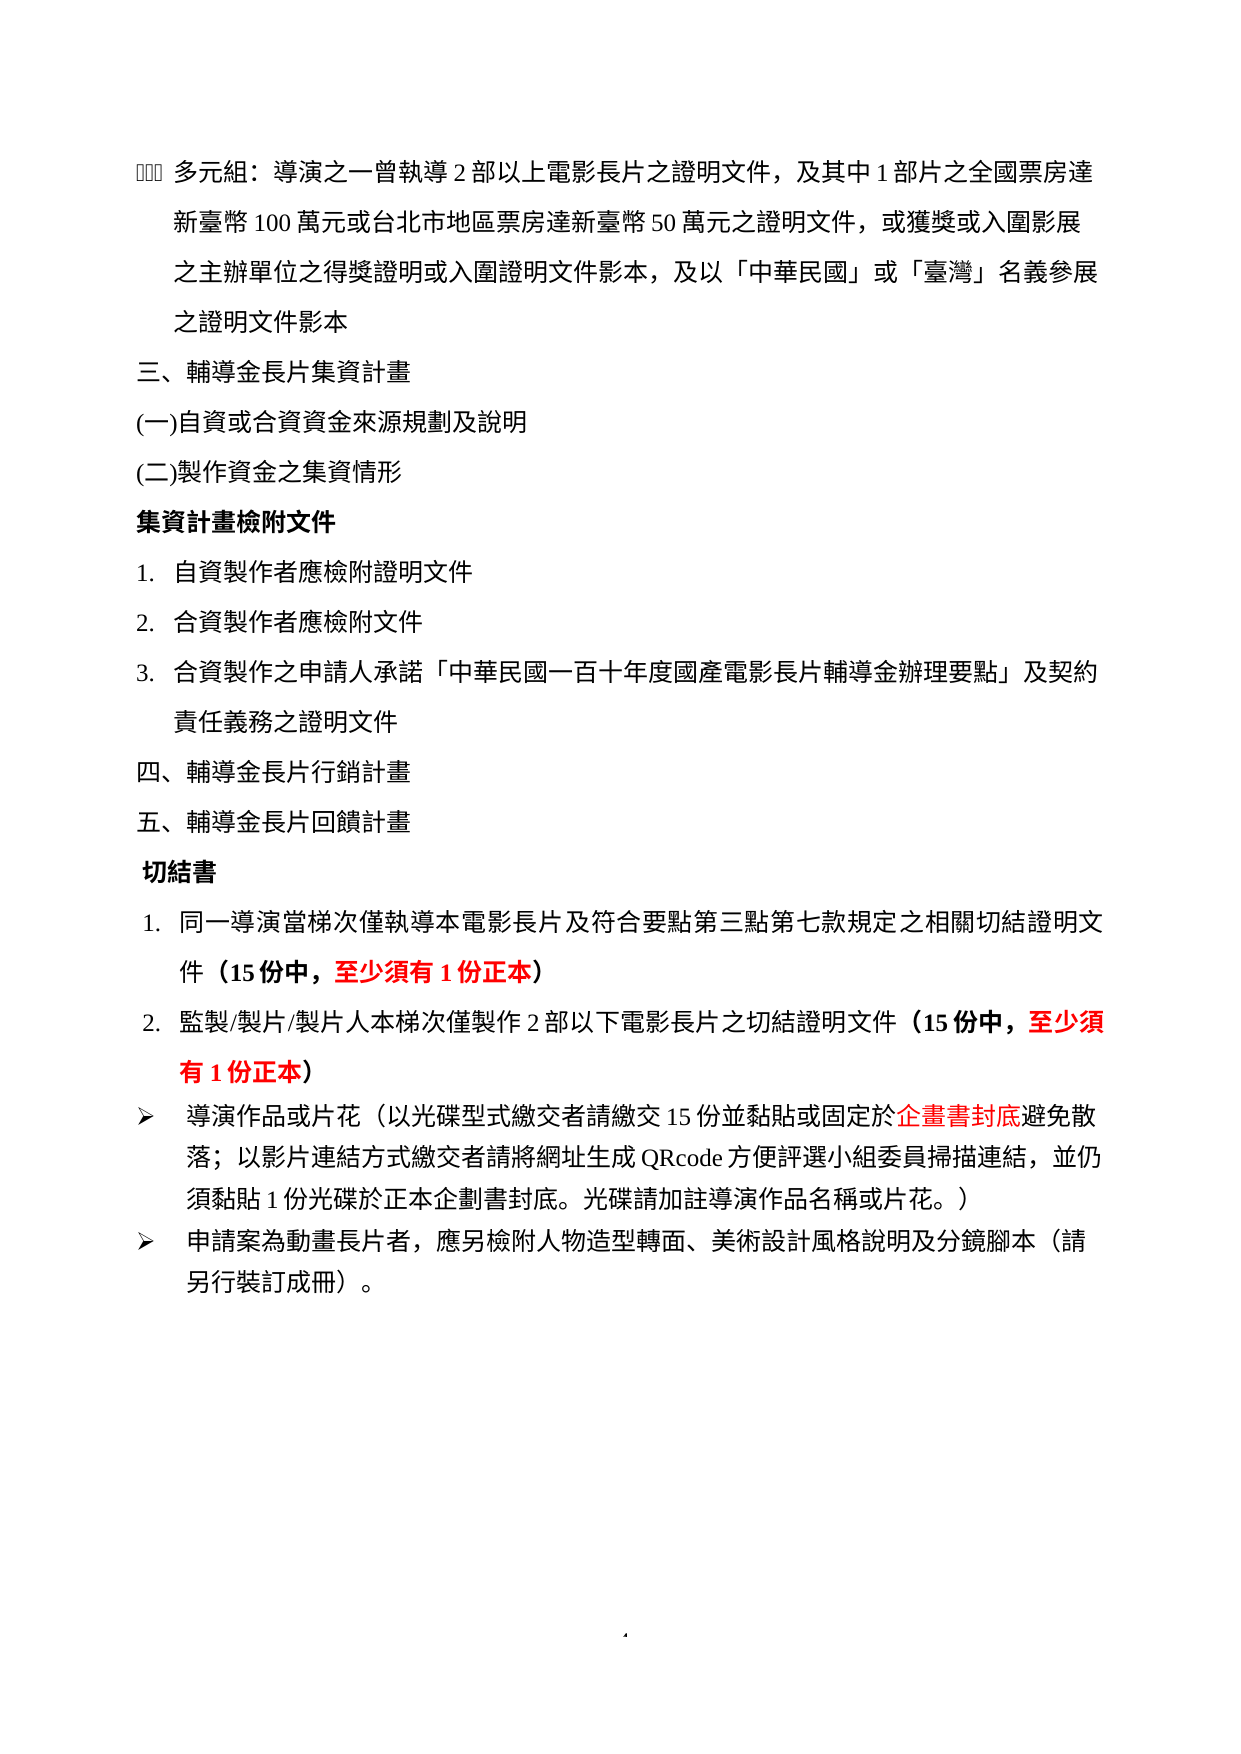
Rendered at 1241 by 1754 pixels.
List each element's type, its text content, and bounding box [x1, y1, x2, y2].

list 導演作品或片花（以光碟型式繳交者請繳交15份並黏貼或固定於企畫書封底避免散落；以影片連結方式繳交者請將網址生成QRcode方便評選小組委員掃描連結，並仍須黏貼1份光碟於正本企劃書封底。光碟請加註導演作品名稱或片花。） [136, 1092, 1104, 1217]
list 同一導演當梯次僅執導本電影長片及符合要點第三點第七款規定之相關切結證明文件（15份中，至少須有1份正本） [142, 892, 1104, 992]
list 合資製作之申請人承諾「中華民國一百十年度國產電影長片輔導金辦理要點」及契約責任義務之證明文件 [136, 642, 1104, 742]
text (二)製作資金之集資情形 [136, 442, 1104, 492]
list 自資製作者應檢附證明文件 [136, 542, 1104, 592]
list 多元組：導演之一曾執導2部以上電影長片之證明文件，及其中1部片之全國票房達新臺幣100萬元或台北市地區票房達新臺幣50萬元之證明文件，或獲獎或入圍影展之主辦單位之得獎證明或入圍證明文件影本，及以「中華民國」或「臺灣」名義參展之證明文件影本 [136, 142, 1104, 342]
list 申請案為動畫長片者，應另檢附人物造型轉面、美術設計風格說明及分鏡腳本（請另行裝訂成冊）。 [136, 1217, 1104, 1300]
text 集資計畫檢附文件 [136, 492, 1104, 542]
text 切結書 [142, 842, 1104, 892]
text 三、輔導金長片集資計畫 [136, 342, 1104, 392]
list 合資製作者應檢附文件 [136, 592, 1104, 642]
text (一)自資或合資資金來源規劃及說明 [136, 392, 1104, 442]
text 四、輔導金長片行銷計畫 [136, 742, 1104, 792]
list 監製/製片/製片人本梯次僅製作2部以下電影長片之切結證明文件（15份中，至少須有1份正本） [142, 992, 1104, 1092]
text 五、輔導金長片回饋計畫 [136, 792, 1104, 842]
